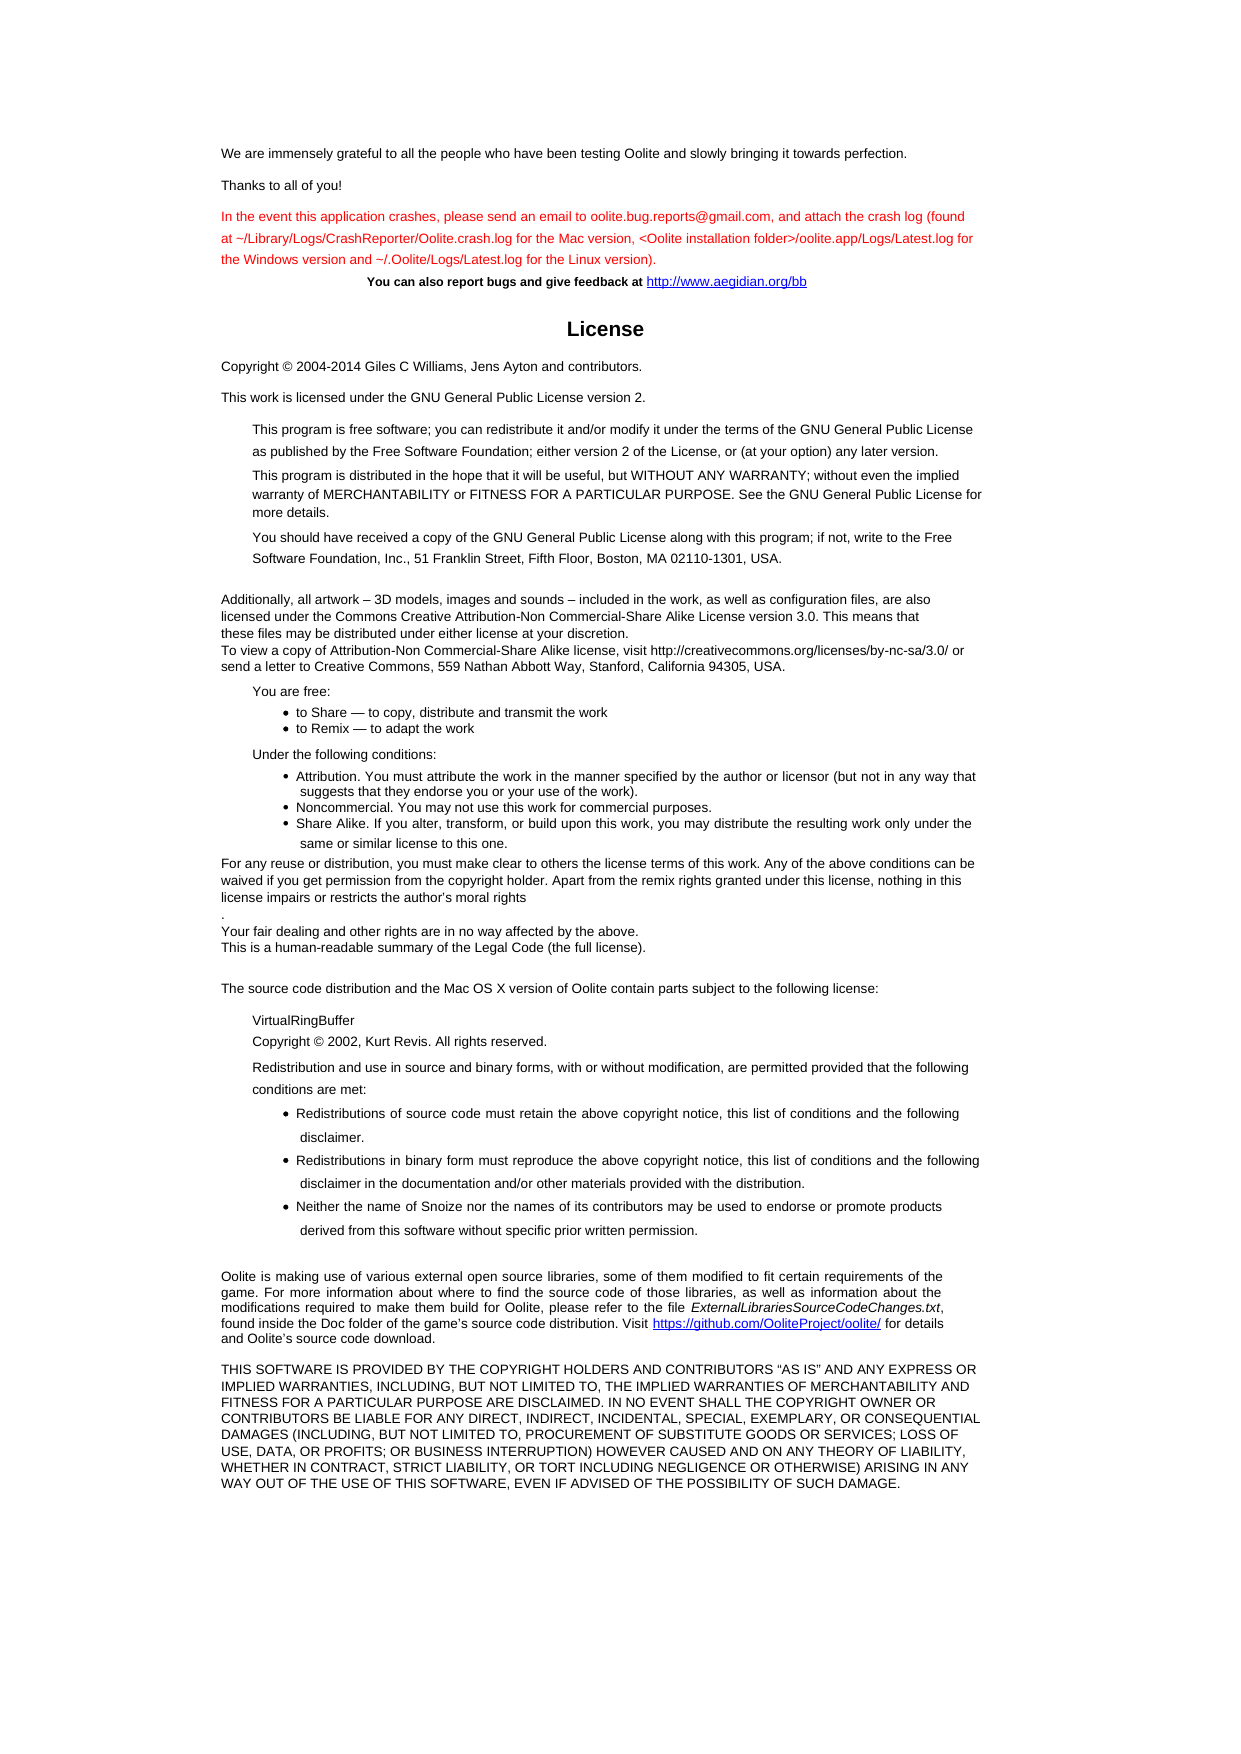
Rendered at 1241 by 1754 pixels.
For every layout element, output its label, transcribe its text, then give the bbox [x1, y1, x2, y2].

text Copyright © 2004-2014 Giles C Williams, Jens Ayton and contributors. [221, 358, 987, 374]
text The source code distribution and the Mac OS X version of Oolite contain parts subject to the following license: [221, 981, 987, 996]
text . [221, 907, 981, 922]
text THIS SOFTWARE IS PROVIDED BY THE COPYRIGHT HOLDERS AND CONTRIBUTORS “AS IS” AND ANY EXPRESS OR IMPLIED WARRANTIES, INCLUDING, BUT NOT LIMITED TO, THE IMPLIED WARRANTIES OF MERCHANTABILITY AND FITNESS FOR A PARTICULAR PURPOSE ARE DISCLAIMED. IN NO EVENT SHALL THE COPYRIGHT OWNER OR CONTRIBUTORS BE LIABLE FOR ANY DIRECT, INDIRECT, INCIDENTAL, SPECIAL, EXEMPLARY, OR CONSEQUENTIAL DAMAGES (INCLUDING, BUT NOT LIMITED TO, PROCUREMENT OF SUBSTITUTE GOODS OR SERVICES; LOSS OF USE, DATA, OR PROFITS; OR BUSINESS INTERRUPTION) HOWEVER CAUSED AND ON ANY THEORY OF LIABILITY, WHETHER IN CONTRACT, STRICT LIABILITY, OR TORT INCLUDING NEGLIGENCE OR OTHERWISE) ARISING IN ANY WAY OUT OF THE USE OF THIS SOFTWARE, EVEN IF ADVISED OF THE POSSIBILITY OF SUCH DAMAGE. [221, 1362, 985, 1491]
text Thanks to all of you! [221, 178, 987, 193]
list Redistributions of source code must retain the above copyright notice, this list of conditions and the following disclaimer. [283, 1106, 960, 1145]
list Neither the name of Snoize nor the names of its contributors may be used to endorse or promote products derived from this software without specific prior written permission. [283, 1199, 944, 1238]
text Copyright © 2002, Kurt Revis. All rights reserved. [252, 1034, 987, 1049]
list Share Alike. If you alter, transform, or build upon this work, you may distribute the resulting work only under the same or similar license to this one. [283, 816, 973, 851]
text You can also report bugs and give feedback at http://www.aegidian.org/bb [361, 274, 858, 289]
text License [567, 317, 987, 341]
text Under the following conditions: [252, 747, 987, 762]
text To view a copy of Attribution-Non Commercial-Share Alike license, visit http://creativecommons.org/licenses/by-nc-sa/3.0/ or send a letter to Creative Commons, 559 Nathan Abbott Way, Stanford, California 94305, USA. [221, 642, 969, 674]
text In the event this application crashes, please send an email to oolite.bug.reports@gmail.com, and attach the crash log (found at ~/Library/Logs/CrashReporter/Oolite.crash.log for the Mac version, <Oolite installation folder>/oolite.app/Logs/Latest.log for the Windows version and ~/.Oolite/Logs/Latest.log for the Linux version). [221, 209, 977, 267]
text Redistribution and use in source and binary forms, with or without modification, are permitted provided that the following conditions are met: [252, 1060, 981, 1097]
text Your fair dealing and other rights are in no way affected by the above. This is a human-readable summary of the Legal Code (the full license). [221, 924, 654, 956]
text This program is distributed in the hope that it will be useful, but WITHOUT ANY WARRANTY; without even the implied warranty of MERCHANTABILITY or FITNESS FOR A PARTICULAR PURPOSE. See the GNU General Public License for more details. [252, 468, 987, 520]
text This program is free software; you can redistribute it and/or modify it under the terms of the GNU General Public License as published by the Free Software Foundation; either version 2 of the License, or (at your option) any later version. [252, 422, 981, 459]
list Noncommercial. You may not use this work for commercial purposes. [283, 800, 987, 815]
list to Share — to copy, distribute and transmit the work [283, 705, 987, 721]
list Attribution. You must attribute the work in the manner specified by the author or licensor (but not in any way that suggests that they endorse you or your use of the work). [283, 768, 977, 799]
text Additionally, all artwork – 3D models, images and sounds – included in the work, as well as configuration files, are also licensed under the Commons Creative Attribution-Non Commercial-Share Alike License version 3.0. This means that these files may be distributed under either license at your discretion. [221, 591, 946, 641]
text You are free: [252, 684, 987, 699]
text VirtualRingBuffer [252, 1012, 987, 1028]
list Redistributions in binary form must reproduce the above copyright notice, this list of conditions and the following disclaimer in the documentation and/or other materials provided with the distribution. [283, 1152, 981, 1191]
text We are immensely grateful to all the people who have been testing Oolite and slowly bringing it towards perfection. [221, 146, 987, 162]
list to Remix — to adapt the work [283, 721, 987, 737]
text You should have received a copy of the GNU General Public License along with this program; if not, write to the Free Software Foundation, Inc., 51 Franklin Street, Fifth Floor, Boston, MA 02110-1301, USA. [252, 529, 962, 567]
text Oolite is making use of various external open source libraries, some of them modified to fit certain requirements of the game. For more information about where to find the source code of those libraries, as well as information about the modifications required to make them build for Oolite, please refer to the file ExternalLibrariesSourceCodeChanges.txt, found inside the Doc folder of the game’s source code distribution. Visit https://github.com/OoliteProject/oolite/ for details and Oolite’s source code download. [221, 1269, 944, 1346]
text This work is licensed under the GNU General Public License version 2. [221, 390, 987, 406]
text For any reuse or distribution, you must make clear to others the license terms of this work. Any of the above conditions can be waived if you get permission from the copyright holder. Apart from the remix rights granted under this license, nothing in this license impairs or restricts the author’s moral rights [221, 856, 981, 905]
